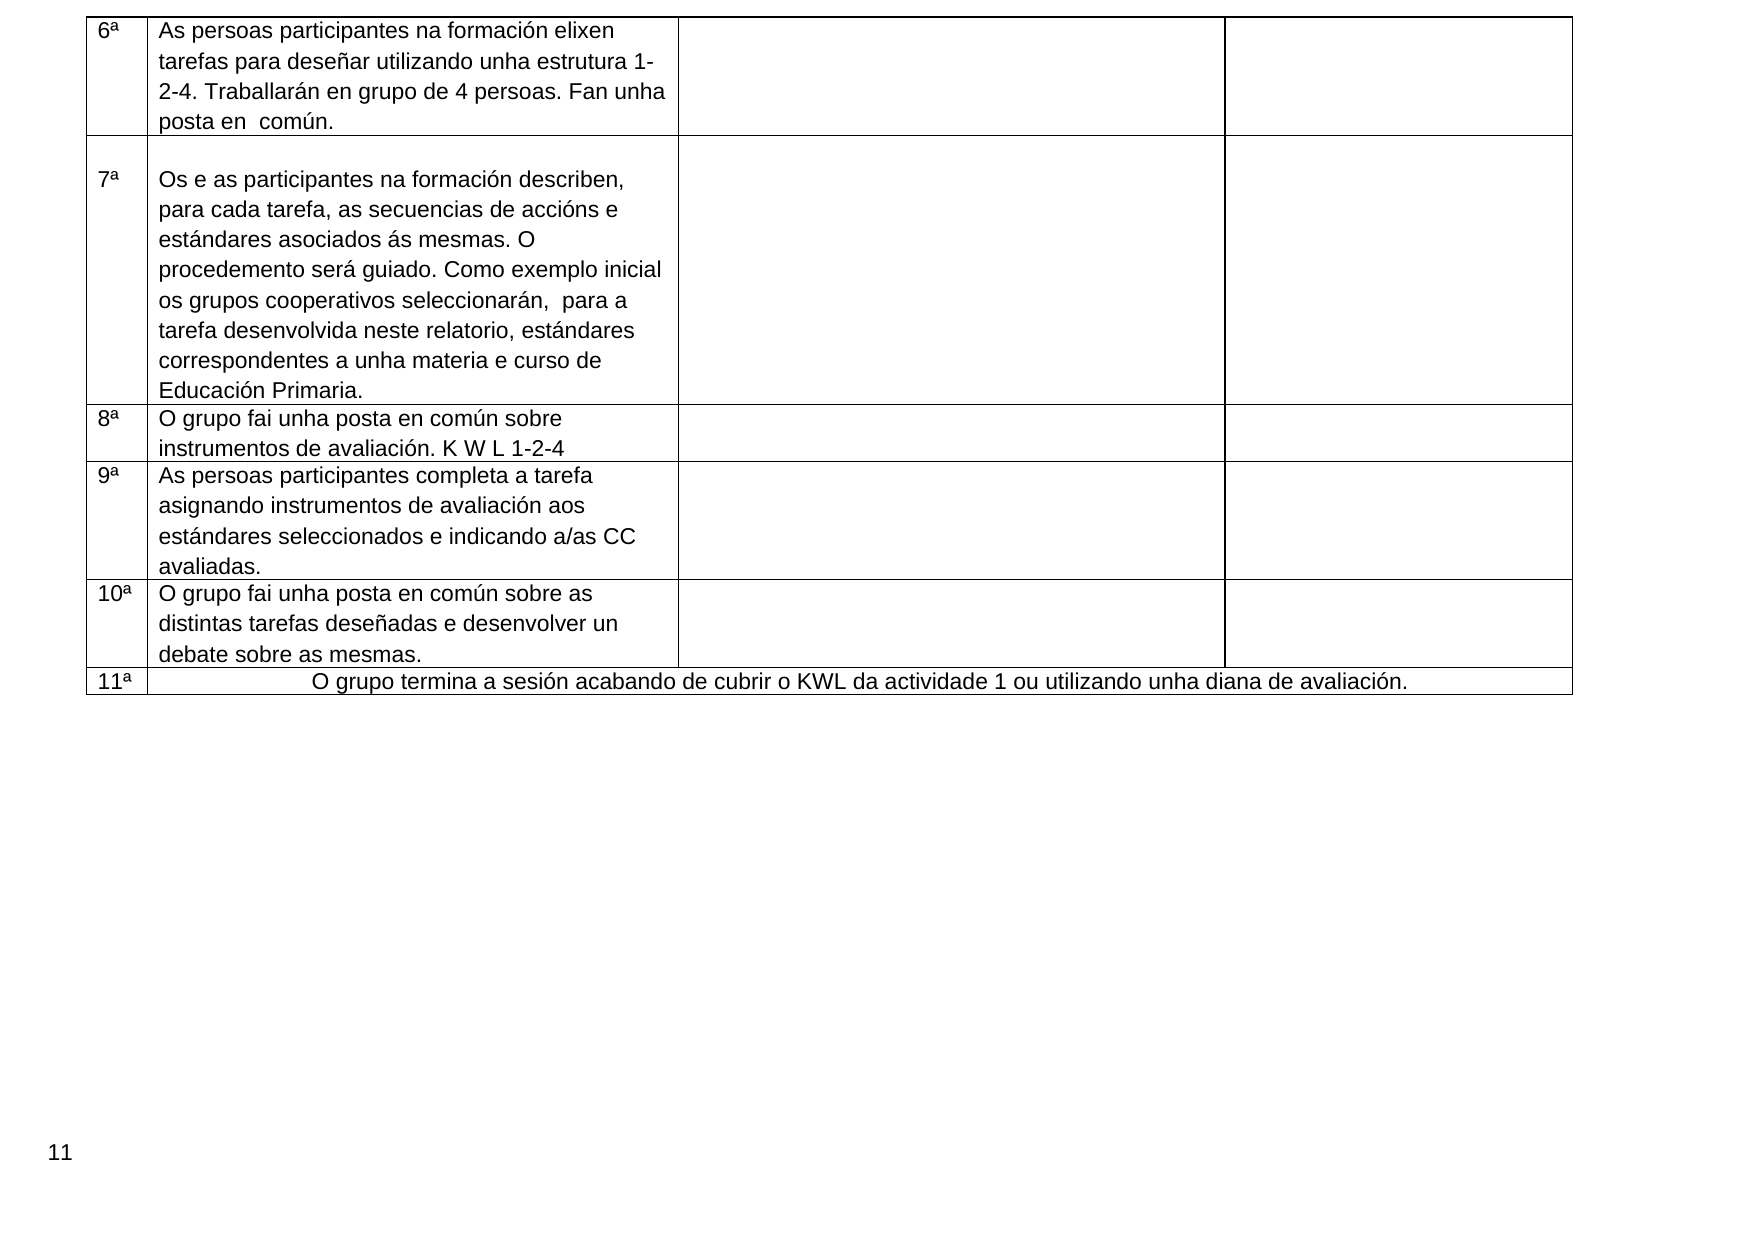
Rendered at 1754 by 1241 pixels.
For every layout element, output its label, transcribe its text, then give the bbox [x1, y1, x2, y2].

table_cell 10ª [87, 580, 147, 667]
table_cell [1226, 136, 1572, 403]
table_cell [679, 136, 1224, 403]
table_cell [679, 580, 1224, 667]
table_cell [679, 405, 1224, 461]
table_cell As persoas participantes completa a tarefa asignando instrumentos de avaliación aos estándares seleccionados e indicando a/as CC avaliadas. [148, 462, 678, 579]
table_cell [1226, 18, 1572, 134]
table_cell [1226, 405, 1572, 461]
table_cell O grupo fai unha posta en común sobre as distintas tarefas deseñadas e desenvolver un debate sobre as mesmas. [148, 580, 678, 667]
table_cell Os e as participantes na formación describen, para cada tarefa, as secuencias de accións e estándares asociados ás mesmas. O procedemento será guiado. Como exemplo inicial os grupos cooperativos seleccionarán, para a tarefa desenvolvida neste relatorio, estándares correspondentes a unha materia e curso de Educación Primaria. [148, 136, 678, 403]
table_cell 8ª [87, 405, 147, 461]
table_cell [679, 462, 1224, 579]
table_cell [1226, 580, 1572, 667]
table_cell O grupo fai unha posta en común sobre instrumentos de avaliación. K W L 1-2-4 [148, 405, 678, 461]
table_cell 6ª [87, 18, 147, 134]
table_cell [679, 18, 1224, 134]
table_cell 11ª [87, 668, 147, 694]
table_cell As persoas participantes na formación elixen tarefas para deseñar utilizando unha estrutura 1-2-4. Traballarán en grupo de 4 persoas. Fan unha posta en común. [148, 18, 678, 134]
table_cell 9ª [87, 462, 147, 579]
table_cell 7ª [87, 136, 147, 403]
table_cell [1226, 462, 1572, 579]
table_cell O grupo termina a sesión acabando de cubrir o KWL da actividade 1 ou utilizando unha diana de avaliación. [148, 668, 1572, 694]
